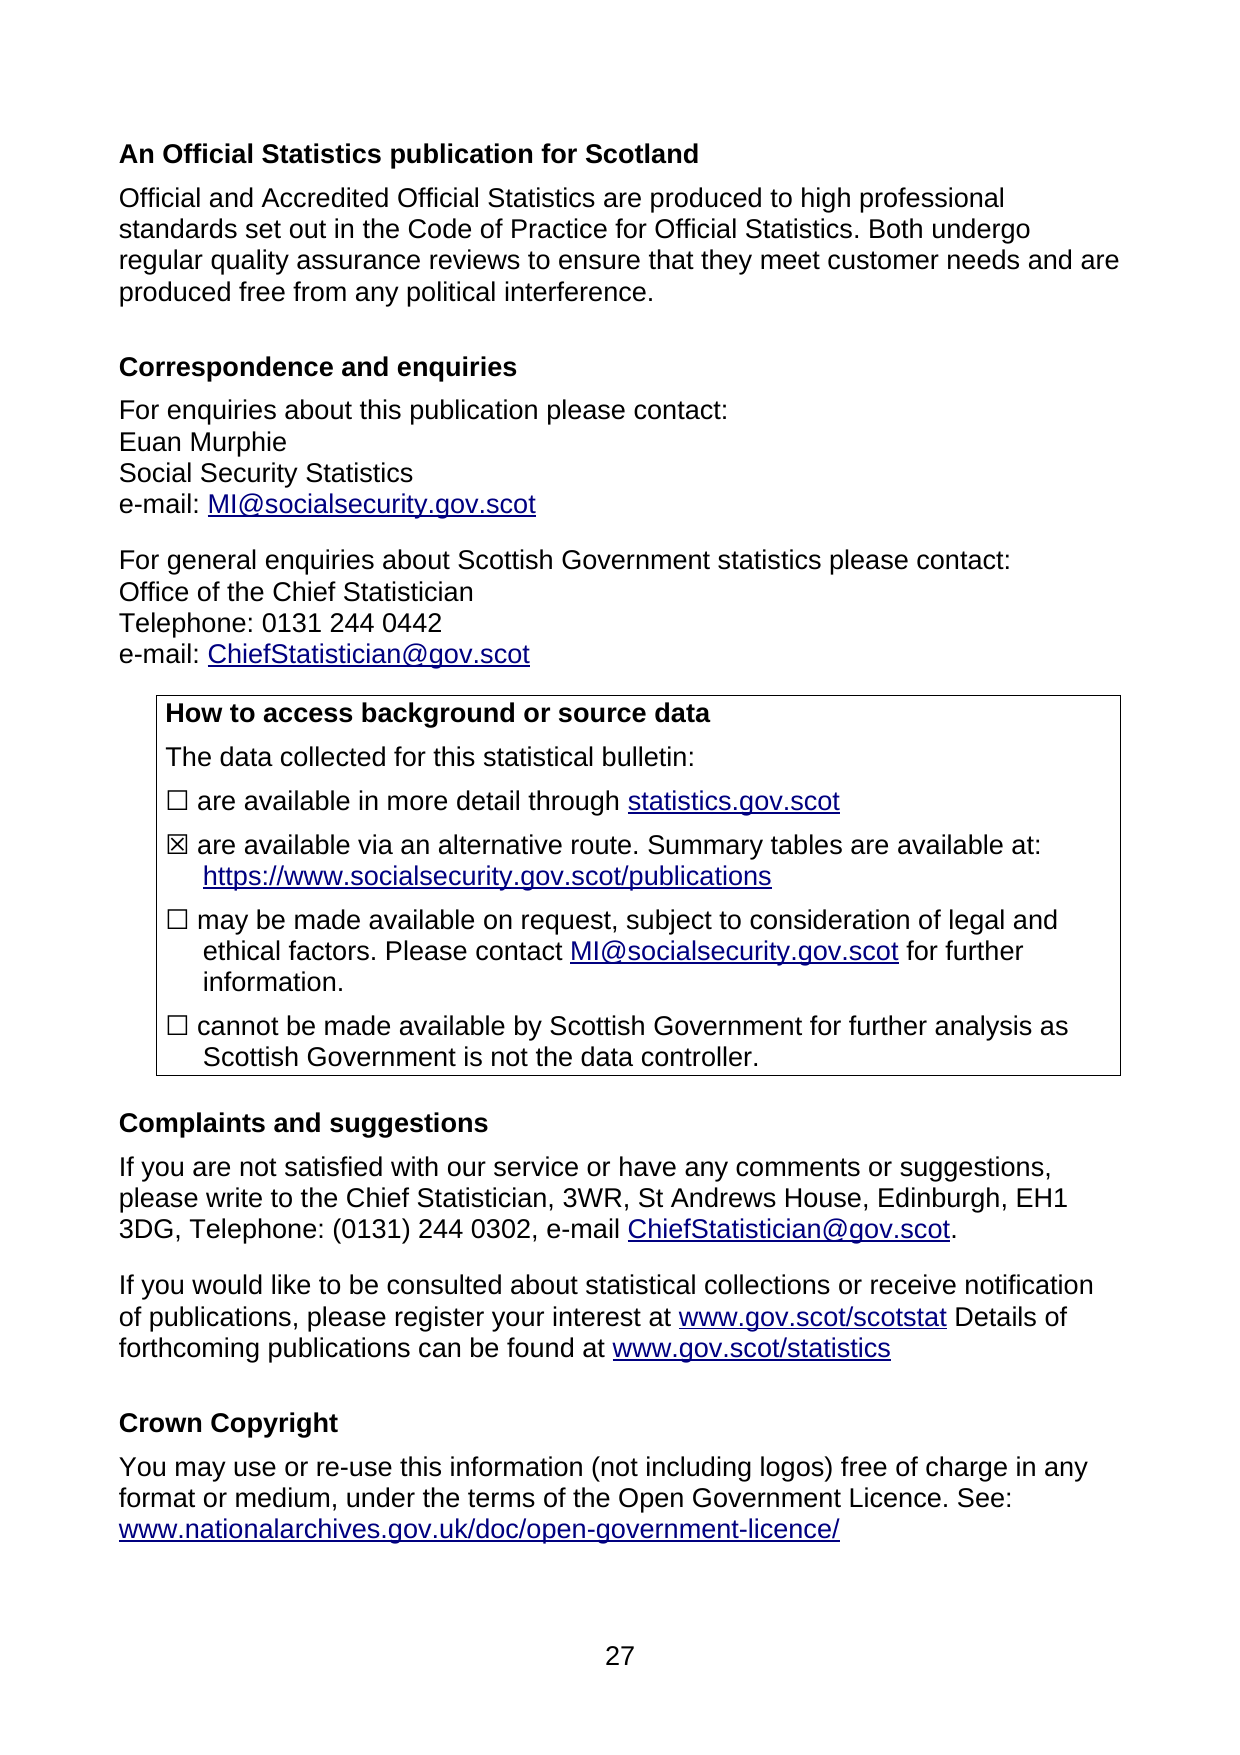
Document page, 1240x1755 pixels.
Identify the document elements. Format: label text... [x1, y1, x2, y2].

text The data collected for this statistical bulletin: [157, 738, 1120, 773]
subtitle Correspondence and enquiries [118, 351, 1121, 382]
text You may use or re-use this information (not including logos) free of charge in any format or medium, under the terms of the Open Government Licence. See: www.nationalarchives.gov.uk/doc/open-government-licence/ [118, 1451, 1121, 1545]
subtitle Crown Copyright [118, 1407, 1121, 1438]
text ☐ may be made available on request, subject to consideration of legal and ethical factors. Please contact MI@socialsecurity.gov.scot for further information. [157, 901, 1120, 998]
text ☐ are available in more detail through statistics.gov.scot [157, 782, 1120, 817]
text ☐ cannot be made available by Scottish Government for further analysis as Scottish Government is not the data controller. [157, 1007, 1120, 1075]
text Official and Accredited Official Statistics are produced to high professional standards set out in the Code of Practice for Official Statistics. Both undergo regular quality assurance reviews to ensure that they meet customer needs and are produced free from any political interference. [118, 182, 1121, 307]
text For enquiries about this publication please contact: Euan Murphie Social Security Statistics e-mail: MI@socialsecurity.gov.scot [118, 395, 1121, 520]
subtitle Complaints and suggestions [118, 1107, 1121, 1138]
text If you are not satisfied with our service or have any comments or suggestions, please write to the Chief Statistician, 3WR, St Andrews House, Edinburgh, EH1 3DG, Telephone: (0131) 244 0302, e-mail ChiefStatistician@gov.scot. [118, 1151, 1121, 1245]
text How to access background or source data [157, 696, 1120, 729]
text For general enquiries about Scottish Government statistics please contact: Office of the Chief Statistician Telephone: 0131 244 0442 e-mail: ChiefStatistician@gov.scot [118, 545, 1121, 670]
text ☒ are available via an alternative route. Summary tables are available at: https://www.socialsecurity.gov.scot/publications [157, 826, 1120, 892]
text If you would like to be consulted about statistical collections or receive notification of publications, please register your interest at www.gov.scot/scotstat Details of forthcoming publications can be found at www.gov.scot/statistics [118, 1270, 1121, 1363]
subtitle An Official Statistics publication for Scotland [118, 138, 1121, 170]
